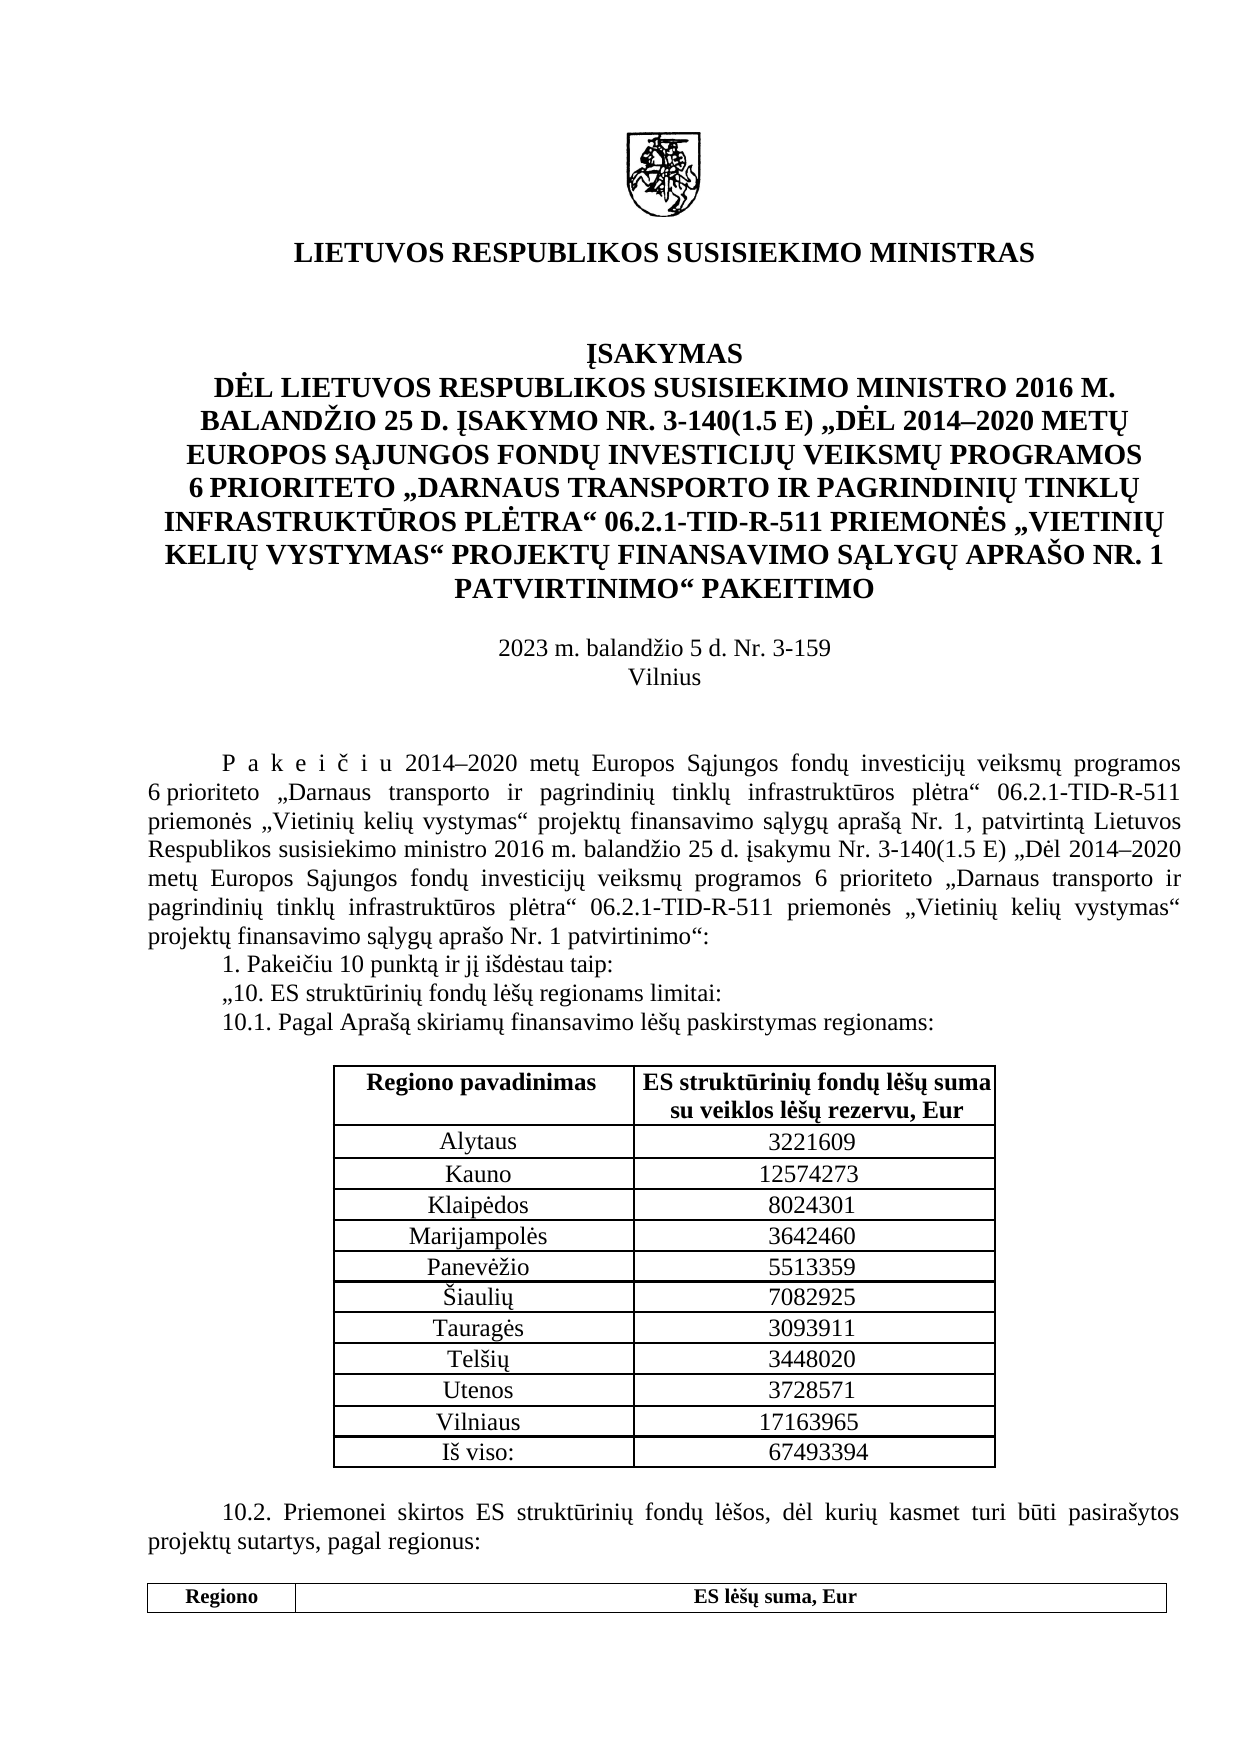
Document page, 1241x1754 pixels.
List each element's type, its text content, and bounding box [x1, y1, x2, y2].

table_cell 5513359 [635, 1252, 994, 1280]
table_cell 3448020 [635, 1344, 994, 1373]
text ĮSAKYMAS [148, 336, 1181, 370]
table_cell 8024301 [635, 1190, 994, 1219]
text „10. ES struktūrinių fondų lėšų regionams limitai: [148, 978, 1181, 1007]
text LIETUVOS RESPUBLIKOS SUSISIEKIMO MINISTRAS [148, 236, 1181, 269]
table_cell 3642460 [635, 1221, 994, 1249]
text P a k e i č i u 2014–2020 metų Europos Sąjungos fondų investicijų veiksmų programos 6 prioriteto „Darnaus transporto ir pagrindinių tinklų infrastruktūros plėtra“ 06.2.1-TID-R-511 priemonės „Vietinių kelių vystymas“ projektų finansavimo sąlygų aprašą Nr. 1, patvirtintą Lietuvos Respublikos susisiekimo ministro 2016 m. balandžio 25 d. įsakymu Nr. 3-140(1.5 E) „Dėl 2014–2020 metų Europos Sąjungos fondų investicijų veiksmų programos 6 prioriteto „Darnaus transporto ir pagrindinių tinklų infrastruktūros plėtra“ 06.2.1-TID-R-511 priemonės „Vietinių kelių vystymas“ projektų finansavimo sąlygų aprašo Nr. 1 patvirtinimo“: [148, 748, 1181, 949]
table_cell Šiaulių [335, 1283, 633, 1311]
table_cell 3728571 [635, 1375, 994, 1404]
table_cell Kauno [335, 1159, 633, 1188]
table_cell 3221609 [635, 1126, 994, 1157]
table_cell 67493394 [635, 1438, 994, 1466]
table_cell Telšių [335, 1344, 633, 1373]
text DĖL LIETUVOS RESPUBLIKOS SUSISIEKIMO MINISTRO 2016 m. BALANDŽIO 25 d. įsakymO Nr. 3-140(1.5 E) „DĖL 2014–2020 METŲ EUROPOS SĄJUNGOS FONDŲ INVESTICIJŲ VEIKSMŲ PROGRAMOS 6 prioriteto „Darnaus transporto ir pagrindinių tinklų infrastruktūros plėtra“ 06.2.1-TID-R-511 priemonės „Vietinių kelių vystymas“ PROJEKTŲ FINANSAVIMO SĄLYGŲ APRAŠO NR. 1 PATVIRTINIMO“ PAKEITIMO [148, 370, 1181, 604]
table_cell 7082925 [635, 1283, 994, 1311]
table_header ES lėšų suma, Eur [296, 1584, 1166, 1612]
text 10.2. Priemonei skirtos ES struktūrinių fondų lėšos, dėl kurių kasmet turi būti pasirašytos projektų sutartys, pagal regionus: [148, 1497, 1181, 1554]
text Vilnius [148, 662, 1181, 691]
table_header ES struktūrinių fondų lėšų suma su veiklos lėšų rezervu, Eur [635, 1067, 994, 1124]
table_header Regiono pavadinimas [335, 1067, 633, 1124]
table_cell Marijampolės [335, 1221, 633, 1249]
table_cell 12574273 [635, 1159, 994, 1188]
table_cell Utenos [335, 1375, 633, 1404]
table_cell Vilniaus [335, 1407, 633, 1435]
table_cell Klaipėdos [335, 1190, 633, 1219]
text 2023 m. balandžio 5 d. Nr. 3-159 [148, 633, 1181, 662]
text 10.1. Pagal Aprašą skiriamų finansavimo lėšų paskirstymas regionams: [148, 1007, 1181, 1036]
table_cell Panevėžio [335, 1252, 633, 1280]
table_cell Iš viso: [335, 1438, 633, 1466]
table_header Regiono [148, 1584, 295, 1612]
table_cell Alytaus [335, 1126, 633, 1157]
table_cell 3093911 [635, 1313, 994, 1342]
table_cell Tauragės [335, 1313, 633, 1342]
table_cell 17163965 [635, 1407, 994, 1435]
text 1. Pakeičiu 10 punktą ir jį išdėstau taip: [148, 949, 1181, 978]
